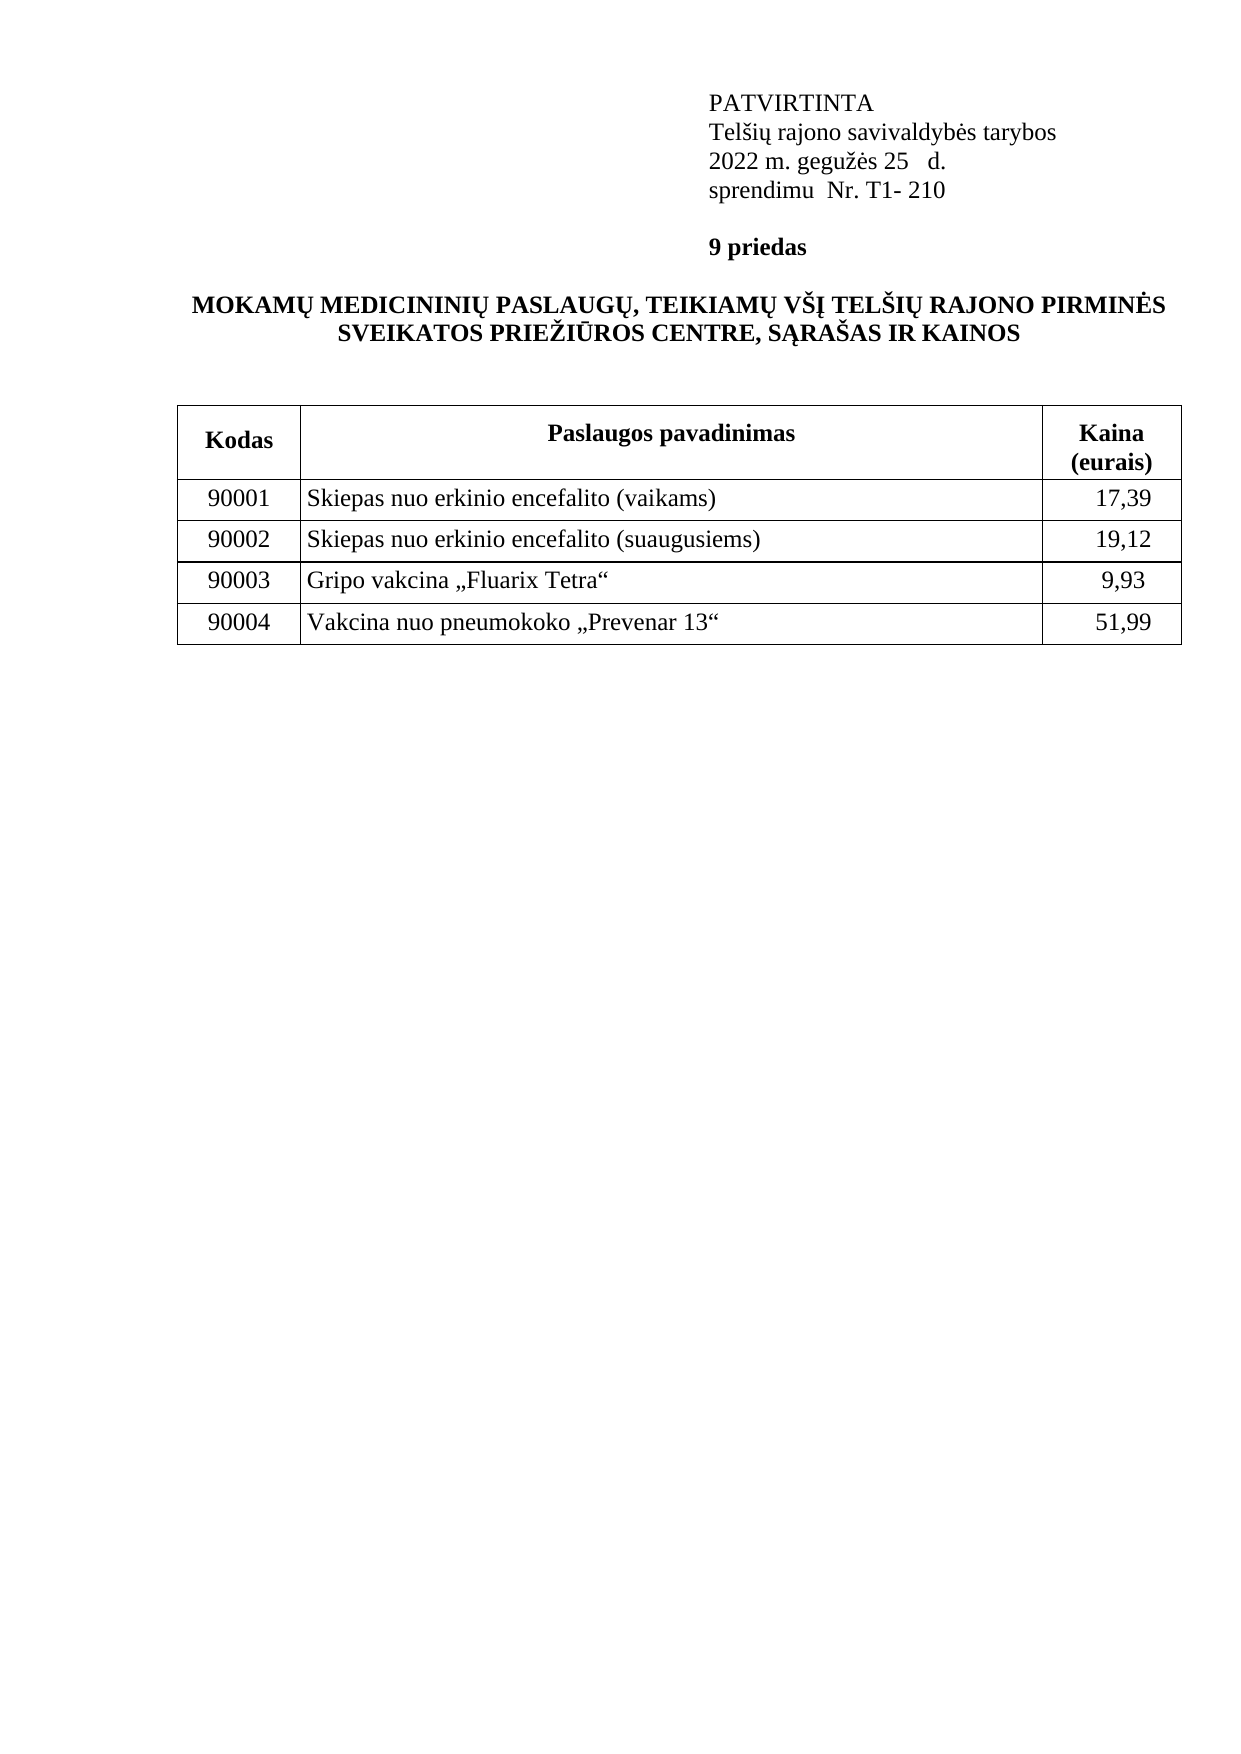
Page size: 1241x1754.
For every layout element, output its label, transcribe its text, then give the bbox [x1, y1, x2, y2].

text Telšių rajono savivaldybės tarybos [177, 117, 1181, 146]
table_cell Vakcina nuo pneumokoko „Prevenar 13“ [301, 604, 1042, 644]
text MOKAMŲ MEDICININIŲ PASLAUGŲ, TEIKIAMŲ VŠĮ TELŠIŲ RAJONO PIRMINĖS SVEIKATOS PRIEŽIŪROS CENTRE, SĄRAŠAS IR KAINOS [177, 290, 1181, 347]
text 9 priedas [177, 232, 1181, 261]
table_cell 90004 [178, 604, 300, 644]
table_header Kodas [178, 406, 300, 479]
table_cell 90001 [178, 480, 300, 520]
table_header Paslaugos pavadinimas [301, 406, 1042, 479]
table_cell 17,39 [1043, 480, 1181, 520]
table_cell 90003 [178, 563, 300, 603]
table_cell 90002 [178, 521, 300, 561]
text patvirtinta [177, 88, 1181, 117]
table_cell 51,99 [1043, 604, 1181, 644]
table_cell Skiepas nuo erkinio encefalito (suaugusiems) [301, 521, 1042, 561]
table_cell 19,12 [1043, 521, 1181, 561]
table_cell 9,93 [1043, 563, 1181, 603]
table_cell Gripo vakcina „Fluarix Tetra“ [301, 563, 1042, 603]
text sprendimu Nr. T1- 210 [177, 175, 1181, 203]
table_cell Skiepas nuo erkinio encefalito (vaikams) [301, 480, 1042, 520]
text 2022 m. gegužės 25 d. [177, 146, 1181, 175]
table_header Kaina (eurais) [1043, 406, 1181, 479]
